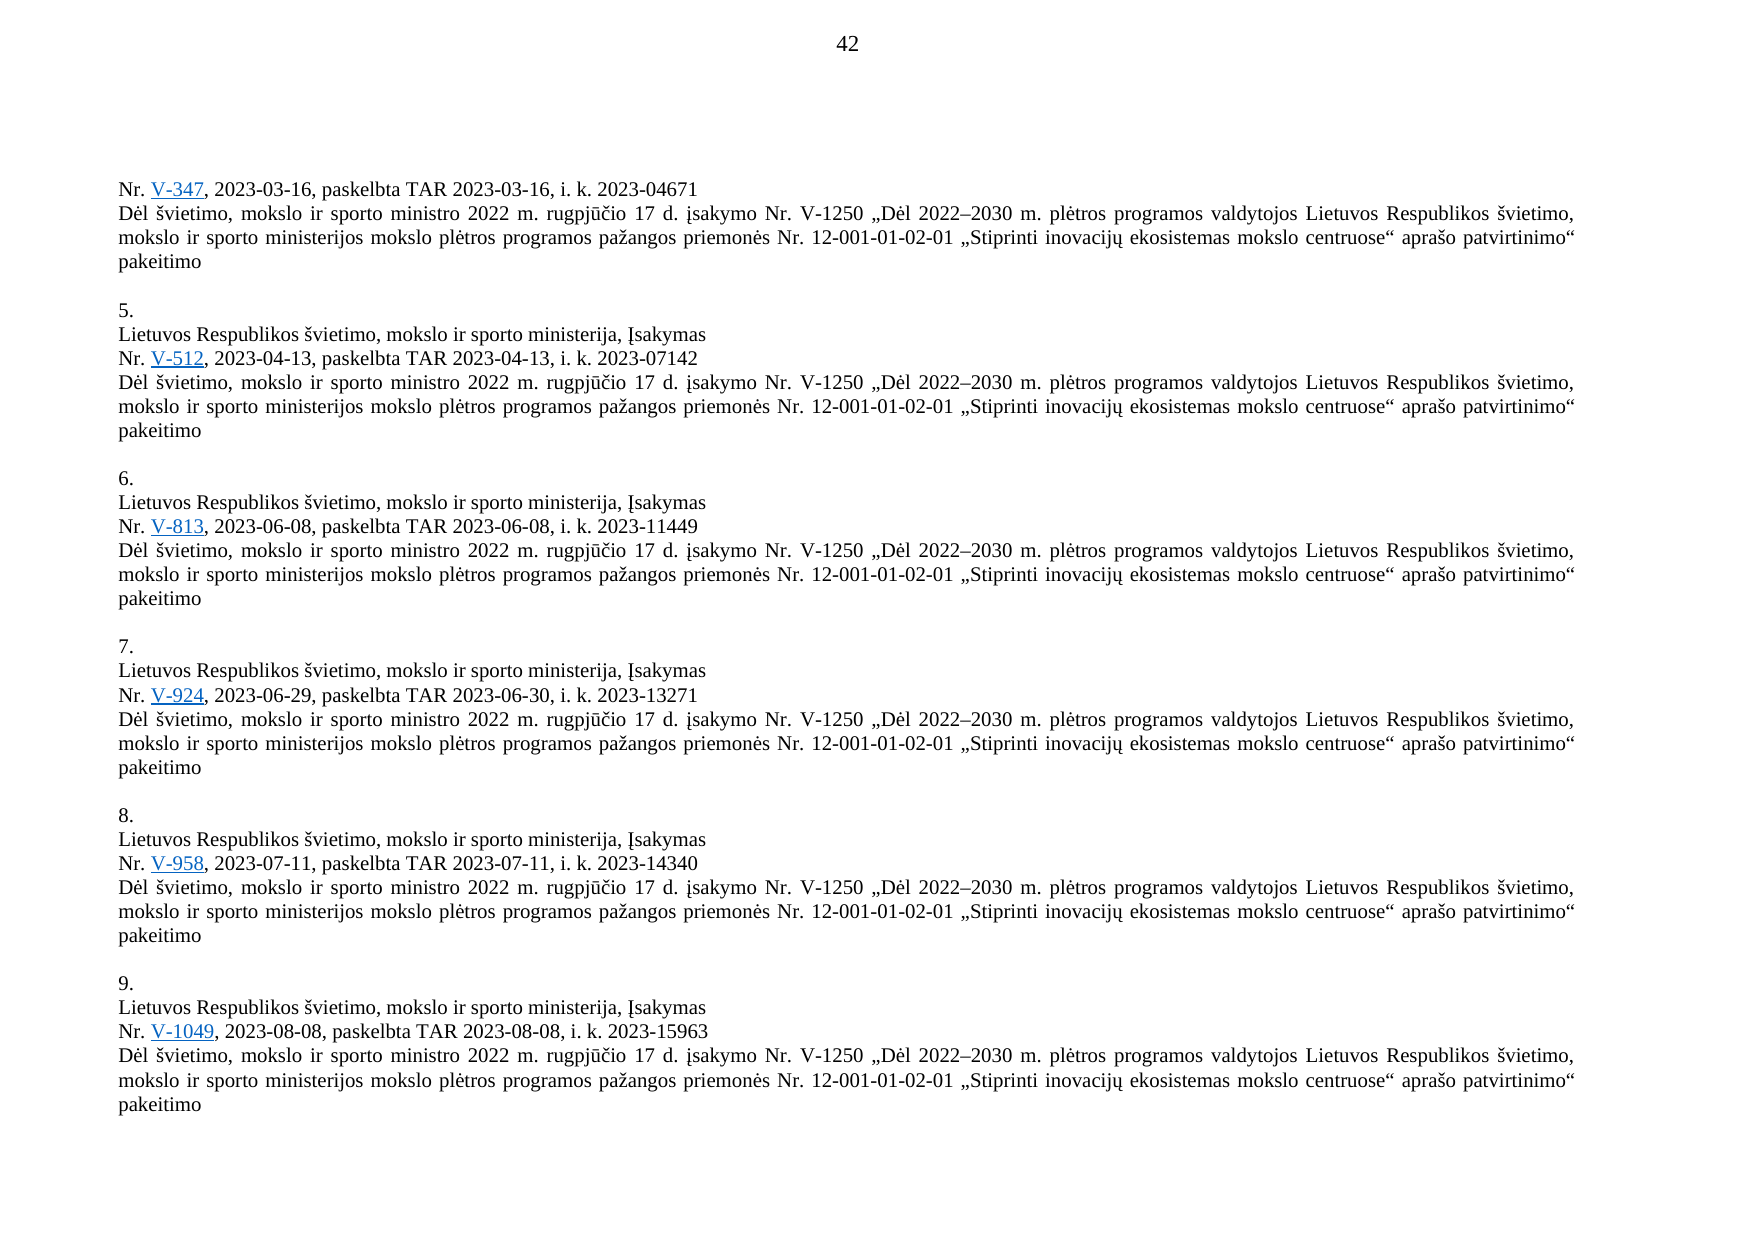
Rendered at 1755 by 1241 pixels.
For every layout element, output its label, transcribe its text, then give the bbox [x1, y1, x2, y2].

text 5. [118, 297, 1577, 322]
text Dėl švietimo, mokslo ir sporto ministro 2022 m. rugpjūčio 17 d. įsakymo Nr. V-1250 „Dėl 2022–2030 m. plėtros programos valdytojos Lietuvos Respublikos švietimo, mokslo ir sporto ministerijos mokslo plėtros programos pažangos priemonės Nr. 12-001-01-02-01 „Stiprinti inovacijų ekosistemas mokslo centruose“ aprašo patvirtinimo“ pakeitimo [118, 707, 1577, 779]
text Nr. V-347, 2023-03-16, paskelbta TAR 2023-03-16, i. k. 2023-04671 [118, 177, 1577, 201]
text 7. [118, 634, 1577, 658]
text Lietuvos Respublikos švietimo, mokslo ir sporto ministerija, Įsakymas [118, 490, 1577, 514]
text Lietuvos Respublikos švietimo, mokslo ir sporto ministerija, Įsakymas [118, 827, 1577, 851]
text Nr. V-813, 2023-06-08, paskelbta TAR 2023-06-08, i. k. 2023-11449 [118, 514, 1577, 538]
text Dėl švietimo, mokslo ir sporto ministro 2022 m. rugpjūčio 17 d. įsakymo Nr. V-1250 „Dėl 2022–2030 m. plėtros programos valdytojos Lietuvos Respublikos švietimo, mokslo ir sporto ministerijos mokslo plėtros programos pažangos priemonės Nr. 12-001-01-02-01 „Stiprinti inovacijų ekosistemas mokslo centruose“ aprašo patvirtinimo“ pakeitimo [118, 538, 1577, 610]
text 6. [118, 466, 1577, 490]
text Nr. V-958, 2023-07-11, paskelbta TAR 2023-07-11, i. k. 2023-14340 [118, 851, 1577, 875]
text Lietuvos Respublikos švietimo, mokslo ir sporto ministerija, Įsakymas [118, 995, 1577, 1019]
text Dėl švietimo, mokslo ir sporto ministro 2022 m. rugpjūčio 17 d. įsakymo Nr. V-1250 „Dėl 2022–2030 m. plėtros programos valdytojos Lietuvos Respublikos švietimo, mokslo ir sporto ministerijos mokslo plėtros programos pažangos priemonės Nr. 12-001-01-02-01 „Stiprinti inovacijų ekosistemas mokslo centruose“ aprašo patvirtinimo“ pakeitimo [118, 1043, 1577, 1116]
text Dėl švietimo, mokslo ir sporto ministro 2022 m. rugpjūčio 17 d. įsakymo Nr. V-1250 „Dėl 2022–2030 m. plėtros programos valdytojos Lietuvos Respublikos švietimo, mokslo ir sporto ministerijos mokslo plėtros programos pažangos priemonės Nr. 12-001-01-02-01 „Stiprinti inovacijų ekosistemas mokslo centruose“ aprašo patvirtinimo“ pakeitimo [118, 201, 1577, 273]
text Lietuvos Respublikos švietimo, mokslo ir sporto ministerija, Įsakymas [118, 322, 1577, 346]
text Dėl švietimo, mokslo ir sporto ministro 2022 m. rugpjūčio 17 d. įsakymo Nr. V-1250 „Dėl 2022–2030 m. plėtros programos valdytojos Lietuvos Respublikos švietimo, mokslo ir sporto ministerijos mokslo plėtros programos pažangos priemonės Nr. 12-001-01-02-01 „Stiprinti inovacijų ekosistemas mokslo centruose“ aprašo patvirtinimo“ pakeitimo [118, 875, 1577, 947]
text Dėl švietimo, mokslo ir sporto ministro 2022 m. rugpjūčio 17 d. įsakymo Nr. V-1250 „Dėl 2022–2030 m. plėtros programos valdytojos Lietuvos Respublikos švietimo, mokslo ir sporto ministerijos mokslo plėtros programos pažangos priemonės Nr. 12-001-01-02-01 „Stiprinti inovacijų ekosistemas mokslo centruose“ aprašo patvirtinimo“ pakeitimo [118, 370, 1577, 442]
text Nr. V-1049, 2023-08-08, paskelbta TAR 2023-08-08, i. k. 2023-15963 [118, 1019, 1577, 1043]
text Nr. V-512, 2023-04-13, paskelbta TAR 2023-04-13, i. k. 2023-07142 [118, 346, 1577, 370]
text 9. [118, 971, 1577, 995]
text Nr. V-924, 2023-06-29, paskelbta TAR 2023-06-30, i. k. 2023-13271 [118, 682, 1577, 707]
text Lietuvos Respublikos švietimo, mokslo ir sporto ministerija, Įsakymas [118, 658, 1577, 682]
text 8. [118, 803, 1577, 827]
